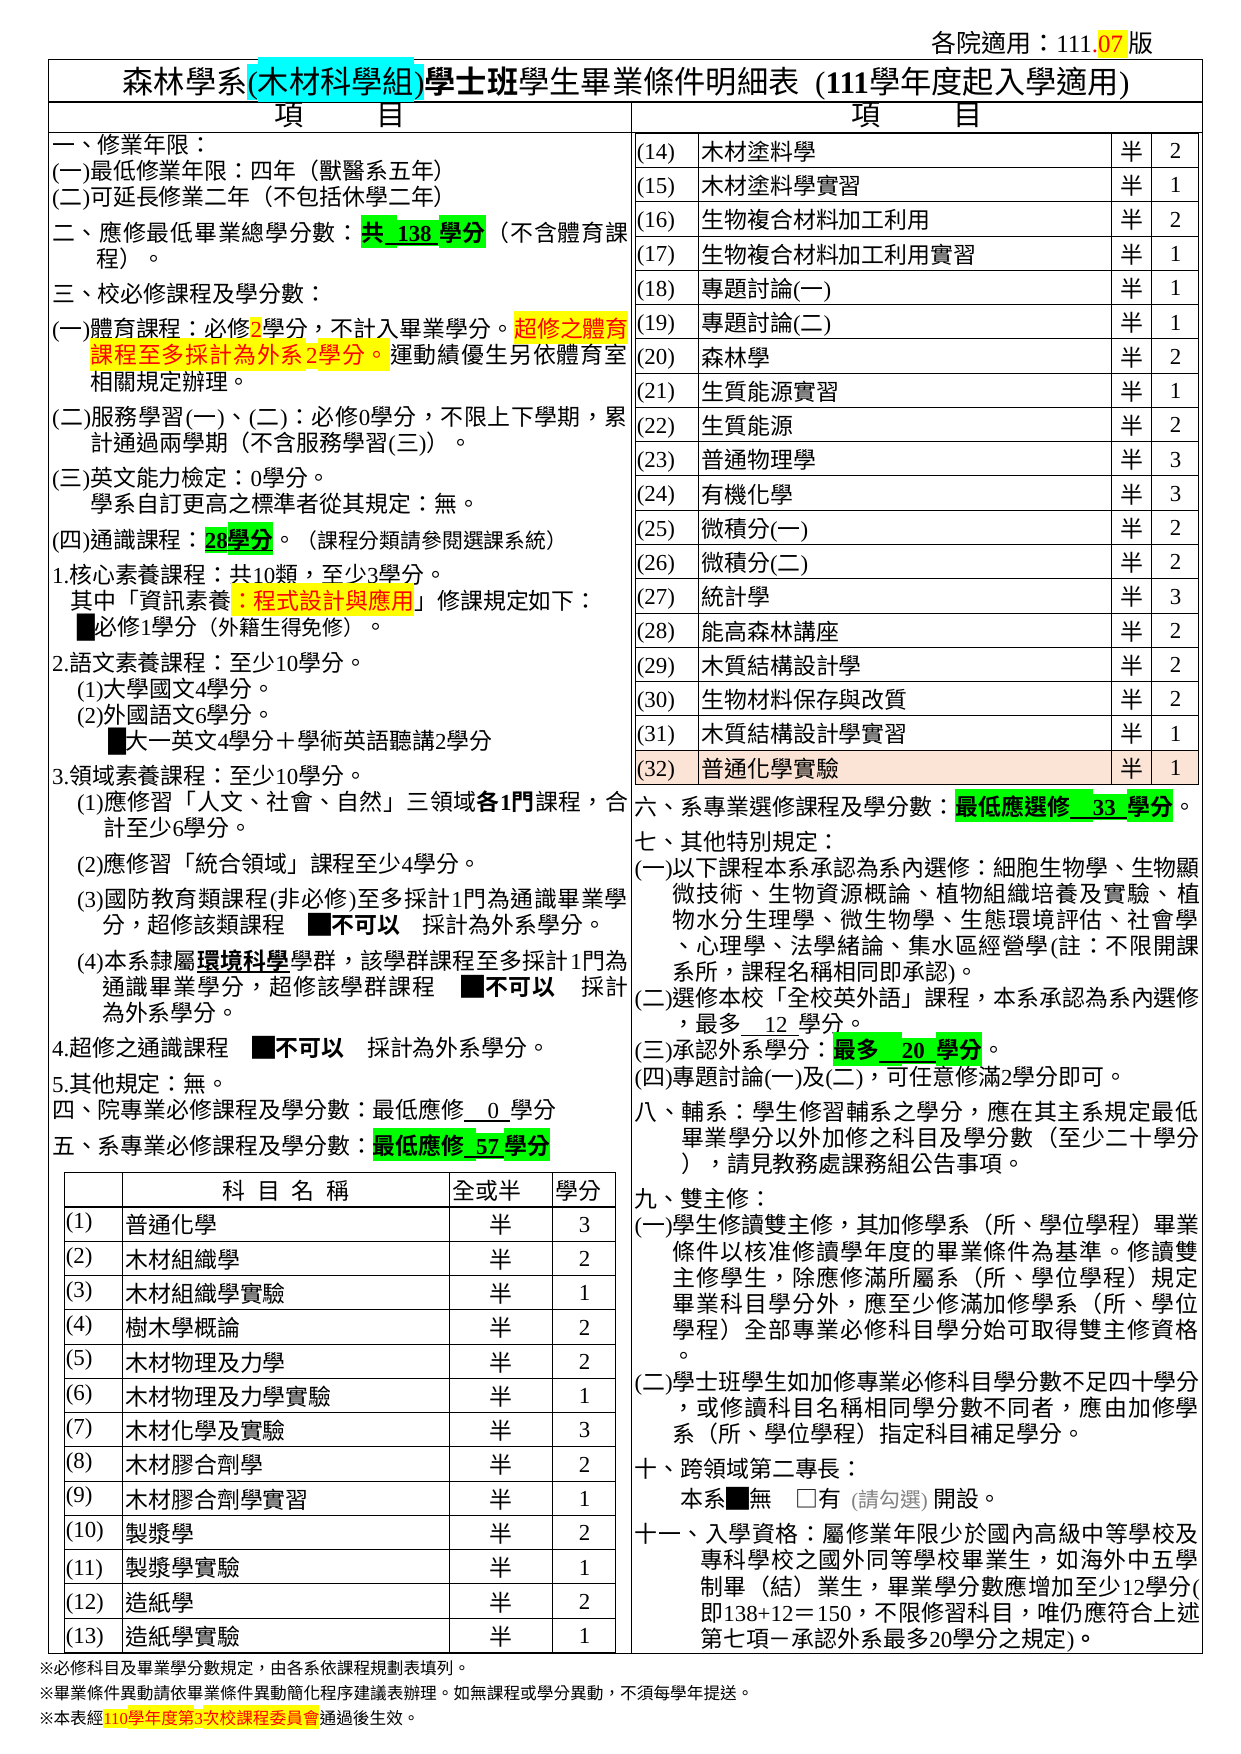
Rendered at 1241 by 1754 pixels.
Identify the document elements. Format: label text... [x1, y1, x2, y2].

table_cell 木材組織學實驗 [123, 1276, 449, 1309]
table_cell 生物材料保存與改質 [699, 682, 1111, 715]
table_cell (13) [65, 1619, 122, 1652]
table_cell 木材化學及實驗 [123, 1413, 449, 1446]
table_cell 半 [450, 1345, 552, 1378]
table_cell 半 [450, 1242, 552, 1275]
table_cell 1 [553, 1276, 615, 1309]
table_cell 專題討論(一) [699, 271, 1111, 304]
table_cell (5) [65, 1345, 122, 1378]
table_cell 生物複合材料加工利用實習 [699, 237, 1111, 270]
table_cell 半 [1112, 202, 1151, 236]
table_cell 半 [1112, 339, 1151, 373]
table_cell (12) [65, 1584, 122, 1618]
table_cell 項 目 [632, 103, 1202, 132]
table_header 森林學系(木材科學組)學士班學生畢業條件明細表 (111學年度起入學適用) [49, 60, 1202, 101]
table_cell (11) [65, 1550, 122, 1583]
table_cell 1 [1152, 305, 1198, 338]
table_cell 木材物理及力學 [123, 1345, 449, 1378]
table_cell 半 [1112, 579, 1151, 612]
table_cell 森林學 [699, 339, 1111, 373]
table_cell (9) [65, 1482, 122, 1515]
table_cell 半 [450, 1208, 552, 1241]
table_cell (4) [65, 1310, 122, 1343]
table_cell (18) [636, 271, 698, 304]
table_cell 六、系專業選修課程及學分數：最低應選修 33 學分。 七、其他特別規定： (一)以下課程本系承認為系內選修：細胞生物學、生物顯微技術、生物資源概論、植物組織培養及實驗、植物水分生理學、微生物學、生態環境評估、社會學、心理學、法學緒論、集水區經營學(註：不限開課系所，課程名稱相同即承認)。 (二)選修本校「全校英外語」課程，本系承認為系內選修，最多 12 學分。 (三)承認外系學分：最多 20 學分。 (四)專題討論(一)及(二)，可任意修滿2學分即可。 八、輔系：學生修習輔系之學分，應在其主系規定最低畢業學分以外加修之科目及學分數（至少二十學分），請見教務處課務組公告事項。 九、雙主修： (一)學生修讀雙主修，其加修學系（所、學位學程）畢業條件以核准修讀學年度的畢業條件為基準。修讀雙主修學生，除應修滿所屬系（所、學位學程）規定畢業科目學分外，應至少修滿加修學系（所、學位學程）全部專業必修科目學分始可取得雙主修資格。 (二)學士班學生如加修專業必修科目學分數不足四十學分，或修讀科目名稱相同學分數不同者，應由加修學系（所、學位學程）指定科目補足學分。 十、跨領域第二專長： 本系█無 □有 (請勾選) 開設。 十一、入學資格：屬修業年限少於國內高級中等學校及專科學校之國外同等學校畢業生，如海外中五學制畢（結）業生，畢業學分數應增加至少12學分(即138+12＝150，不限修習科目，唯仍應符合上述第七項－承認外系最多20學分之規定)。 [632, 133, 1202, 1653]
table_cell (23) [636, 442, 698, 475]
table_cell 3 [1152, 442, 1198, 475]
table_cell 半 [1112, 511, 1151, 544]
table_cell 有機化學 [699, 476, 1111, 510]
table_cell 半 [1112, 614, 1151, 647]
table_cell 微積分(二) [699, 545, 1111, 578]
table_cell 1 [1152, 271, 1198, 304]
table_cell 木質結構設計學實習 [699, 716, 1111, 749]
table_cell (1) [65, 1208, 122, 1241]
table_cell 木材膠合劑學實習 [123, 1482, 449, 1515]
table_cell (19) [636, 305, 698, 338]
table_cell 1 [1152, 237, 1198, 270]
table_cell 半 [1112, 271, 1151, 304]
table_cell 1 [553, 1619, 615, 1652]
text ※本表經110學年度第3次校課程委員會通過後生效。 [39, 1704, 1153, 1729]
table_cell 木材組織學 [123, 1242, 449, 1275]
table_header 木材塗料學 [699, 134, 1111, 167]
table_cell (2) [65, 1242, 122, 1275]
table_cell 能高森林講座 [699, 614, 1111, 647]
text ※必修科目及畢業學分數規定，由各系依課程規劃表填列。 [39, 1654, 1153, 1679]
table_cell 半 [450, 1619, 552, 1652]
table_cell 2 [553, 1345, 615, 1378]
table_cell (6) [65, 1379, 122, 1412]
table_cell 半 [450, 1276, 552, 1309]
table_cell (24) [636, 476, 698, 510]
table_cell 半 [1112, 682, 1151, 715]
table_header 全或半 [450, 1173, 552, 1206]
table_cell (27) [636, 579, 698, 612]
table_cell (16) [636, 202, 698, 236]
table_cell 3 [1152, 476, 1198, 510]
table_cell 造紙學實驗 [123, 1619, 449, 1652]
table_cell (7) [65, 1413, 122, 1446]
table_cell 半 [1112, 305, 1151, 338]
table_cell 2 [1152, 511, 1198, 544]
table_cell 半 [450, 1584, 552, 1618]
table_cell 1 [553, 1550, 615, 1583]
table_cell 半 [1112, 237, 1151, 270]
table_cell 生質能源實習 [699, 374, 1111, 407]
table_cell 木材膠合劑學 [123, 1447, 449, 1481]
table_cell 半 [1112, 648, 1151, 681]
table_cell 半 [450, 1413, 552, 1446]
table_cell 專題討論(二) [699, 305, 1111, 338]
table_cell 2 [1152, 202, 1198, 236]
table_cell 半 [450, 1516, 552, 1549]
table_cell 1 [1152, 751, 1198, 784]
table_cell (31) [636, 716, 698, 749]
table_cell 3 [1152, 579, 1198, 612]
text ※畢業條件異動請依畢業條件異動簡化程序建議表辦理。如無課程或學分異動，不須每學年提送。 [39, 1679, 1153, 1704]
table_cell (26) [636, 545, 698, 578]
table_cell 半 [1112, 168, 1151, 201]
table_cell 生質能源 [699, 408, 1111, 441]
table_cell 半 [1112, 716, 1151, 749]
table_cell (22) [636, 408, 698, 441]
table_cell 2 [553, 1516, 615, 1549]
table_cell 半 [1112, 442, 1151, 475]
table_header [65, 1173, 122, 1206]
table_header 科 目 名 稱 [123, 1173, 449, 1206]
table_header 學分 [553, 1173, 615, 1206]
table_cell 半 [1112, 408, 1151, 441]
table_cell 微積分(一) [699, 511, 1111, 544]
table_cell 2 [553, 1584, 615, 1618]
table_cell (8) [65, 1447, 122, 1481]
table_cell (28) [636, 614, 698, 647]
table_cell 1 [1152, 374, 1198, 407]
table_cell (10) [65, 1516, 122, 1549]
table_header 半 [1112, 134, 1151, 167]
table_cell 3 [553, 1413, 615, 1446]
table_cell (25) [636, 511, 698, 544]
table_cell 半 [450, 1482, 552, 1515]
table_cell 1 [553, 1482, 615, 1515]
table_cell (21) [636, 374, 698, 407]
table_cell 2 [1152, 648, 1198, 681]
table_cell 木材塗料學實習 [699, 168, 1111, 201]
table_cell 生物複合材料加工利用 [699, 202, 1111, 236]
table_cell 製漿學實驗 [123, 1550, 449, 1583]
table_cell 樹木學概論 [123, 1310, 449, 1343]
table_cell 項 目 [49, 103, 631, 132]
table_cell 2 [1152, 339, 1198, 373]
table_cell 普通化學實驗 [699, 751, 1111, 784]
table_header (14) [636, 134, 698, 167]
text 各院適用：111.07版 [99, 29, 1153, 59]
table_cell 半 [1112, 545, 1151, 578]
table_cell 統計學 [699, 579, 1111, 612]
table_cell 木材物理及力學實驗 [123, 1379, 449, 1412]
table_cell 2 [1152, 545, 1198, 578]
table_cell 普通化學 [123, 1208, 449, 1241]
table_cell 2 [1152, 682, 1198, 715]
table_cell 製漿學 [123, 1516, 449, 1549]
table_cell (3) [65, 1276, 122, 1309]
table_cell 1 [553, 1379, 615, 1412]
table_cell (29) [636, 648, 698, 681]
table_cell 半 [450, 1379, 552, 1412]
table_cell 普通物理學 [699, 442, 1111, 475]
table_cell 1 [1152, 168, 1198, 201]
table_cell (20) [636, 339, 698, 373]
table_cell (32) [636, 751, 698, 784]
table_cell 一、修業年限： (一)最低修業年限：四年（獸醫系五年） (二)可延長修業二年（不包括休學二年） 二、應修最低畢業總學分數：共 138 學分（不含體育課程）。 三、校必修課程及學分數： (一)體育課程：必修2學分，不計入畢業學分。超修之體育課程至多採計為外系2學分。運動績優生另依體育室相關規定辦理。 (二)服務學習(一)、(二)：必修0學分，不限上下學期，累計通過兩學期（不含服務學習(三)）。 (三)英文能力檢定：0學分。 學系自訂更高之標準者從其規定：無。 (四)通識課程：28學分。（課程分類請參閱選課系統） 1.核心素養課程：共10類，至少3學分。 其中「資訊素養：程式設計與應用」修課規定如下： █必修1學分（外籍生得免修）。 2.語文素養課程：至少10學分。 (1)大學國文4學分。 (2)外國語文6學分。 █大一英文4學分＋學術英語聽講2學分 3.領域素養課程：至少10學分。 (1)應修習「人文、社會、自然」三領域各1門課程，合計至少6學分。 (2)應修習「統合領域」課程至少4學分。 (3)國防教育類課程(非必修)至多採計1門為通識畢業學分，超修該類課程 █不可以 採計為外系學分。 (4)本系隸屬環境科學學群，該學群課程至多採計1門為通識畢業學分，超修該學群課程 █不可以 採計為外系學分。 4.超修之通識課程 █不可以 採計為外系學分。 5.其他規定：無。 四、院專業必修課程及學分數：最低應修 0 學分 五、系專業必修課程及學分數：最低應修 57 學分 [49, 133, 631, 1653]
table_cell 2 [553, 1242, 615, 1275]
table_cell 木質結構設計學 [699, 648, 1111, 681]
table_header 2 [1152, 134, 1198, 167]
table_cell 半 [1112, 751, 1151, 784]
table_cell 半 [450, 1550, 552, 1583]
table_cell 2 [1152, 408, 1198, 441]
table_cell 1 [1152, 716, 1198, 749]
table_cell 2 [553, 1447, 615, 1481]
table_cell 3 [553, 1208, 615, 1241]
table_cell 2 [1152, 614, 1198, 647]
table_cell 半 [450, 1310, 552, 1343]
table_cell (17) [636, 237, 698, 270]
table_cell (30) [636, 682, 698, 715]
table_cell 2 [553, 1310, 615, 1343]
table_cell (15) [636, 168, 698, 201]
table_cell 造紙學 [123, 1584, 449, 1618]
table_cell 半 [1112, 374, 1151, 407]
table_cell 半 [1112, 476, 1151, 510]
table_cell 半 [450, 1447, 552, 1481]
